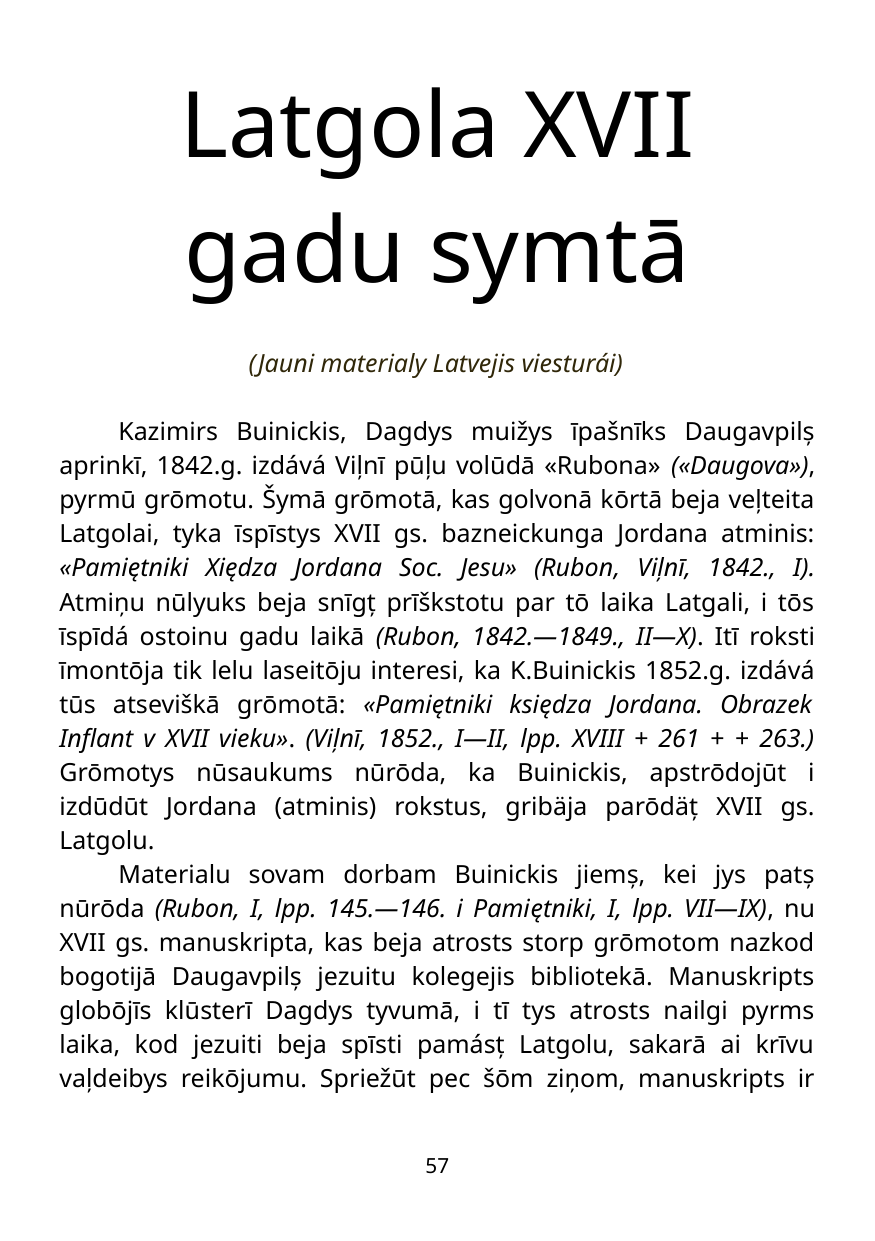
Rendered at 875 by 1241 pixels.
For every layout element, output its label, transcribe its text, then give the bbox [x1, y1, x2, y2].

text Latgola XVII gadu symtā [59, 59, 815, 309]
text Materialu sovam dorbam Buinickis jiemș, kei jys patș nūrōda (Rubon, I, lpp. 145.—146. i Pamiętniki, I, lpp. VII—IX), nu XVII gs. manuskripta, kas beja atrosts storp grōmotom nazkod bogotijā Daugavpilș jezuitu kolegejis bibliotekā. Manuskripts globōjīs klūsterī Dagdys tyvumā, i tī tys atrosts nailgi pyrms laika, kod jezuiti beja spīsti pamásț Latgolu, sakarā ai krīvu vaļdeibys reikōjumu. Spriežūt pec šōm ziņom, manuskripts ir [59, 857, 815, 1095]
text (Jauni materialy Latvejis viesturái) [59, 346, 815, 380]
text Kazimirs Buinickis, Dagdys muižys īpašnīks Daugavpilș aprinkī, 1842.g. izdává Viļnī pūļu volūdā «Rubona» («Daugova»), pyrmū grōmotu. Šymā grōmotā, kas golvonā kōrtā beja veļteita Latgolai, tyka īspīstys XVII gs. bazneickunga Jordana atminis: «Pamiętniki Xiędza Jordana Soc. Jesu» (Rubon, Viļnī, 1842., I). Atmiņu nūlyuks beja snīgț prīškstotu par tō laika Latgali, i tōs īspīdá ostoinu gadu laikā (Rubon, 1842.—1849., II—X). Itī roksti īmontōja tik lelu laseitōju interesi, ka K.Buinickis 1852.g. izdává tūs atseviškā grōmotā: «Pamiętniki księdza Jordana. Obrazek Inflant v XVII vieku». (Viļnī, 1852., I—II, lpp. XVIII + 261 + + 263.) Grōmotys nūsaukums nūrōda, ka Buinickis, apstrōdojūt i izdūdūt Jordana (atminis) rokstus, gribäja parōdäț XVII gs. Latgolu. [59, 414, 815, 857]
